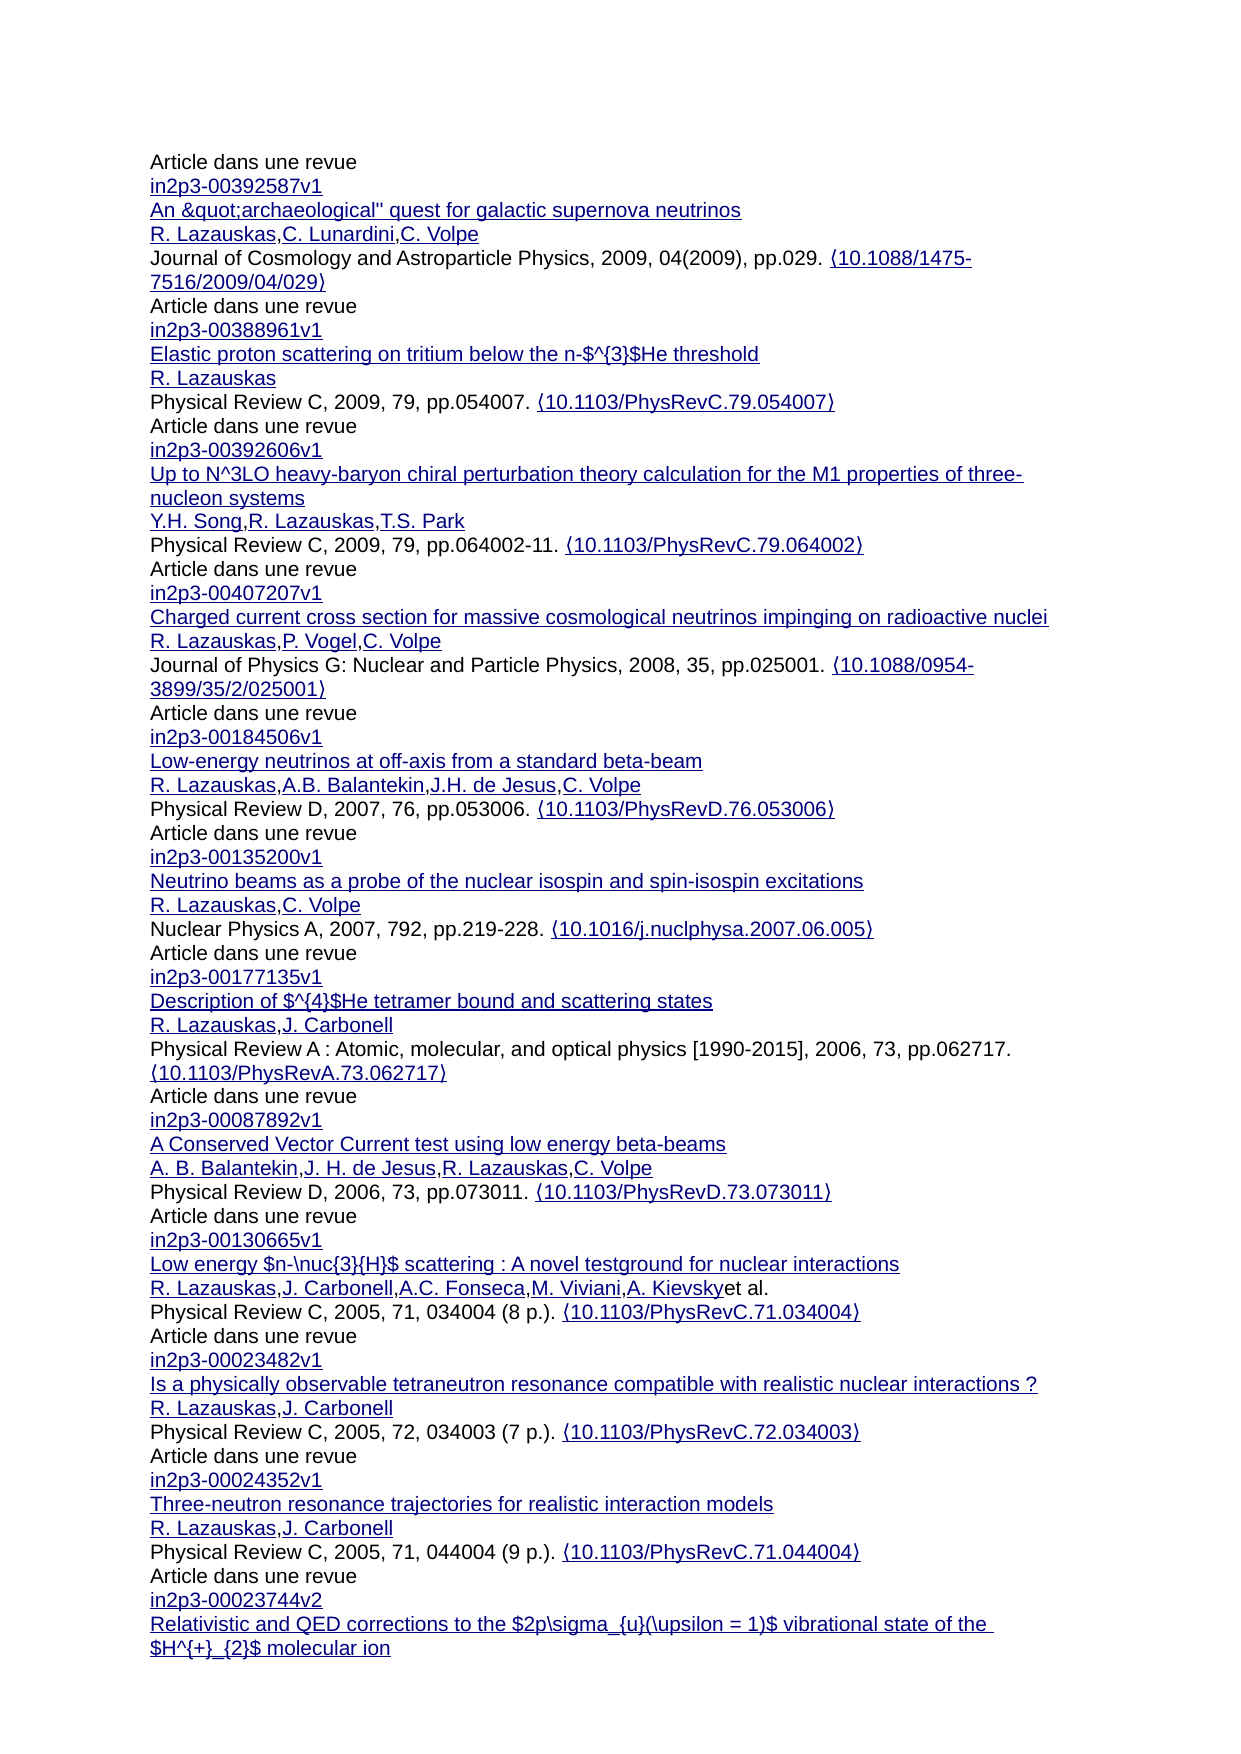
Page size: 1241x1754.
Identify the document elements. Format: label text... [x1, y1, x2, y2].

table_cell Charged current cross section for massive cosmological neutrinos impinging on radioactive nuclei R. Lazauskas,P. Vogel,C. Volpe Journal of Physics G: Nuclear and Particle Physics, 2008, 35, pp.025001. ⟨10.1088/0954-3899/35/2/025001⟩ Article dans une revue in2p3-00184506v1 [150, 605, 1090, 749]
table_cell Up to N^3LO heavy-baryon chiral perturbation theory calculation for the M1 properties of three-nucleon systems Y.H. Song,R. Lazauskas,T.S. Park Physical Review C, 2009, 79, pp.064002-11. ⟨10.1103/PhysRevC.79.064002⟩ Article dans une revue in2p3-00407207v1 [150, 461, 1090, 605]
table_cell Three-neutron resonance trajectories for realistic interaction models R. Lazauskas,J. Carbonell Physical Review C, 2005, 71, 044004 (9 p.). ⟨10.1103/PhysRevC.71.044004⟩ Article dans une revue in2p3-00023744v2 [150, 1492, 1090, 1611]
table_cell A Conserved Vector Current test using low energy beta-beams A. B. Balantekin,J. H. de Jesus,R. Lazauskas,C. Volpe Physical Review D, 2006, 73, pp.073011. ⟨10.1103/PhysRevD.73.073011⟩ Article dans une revue in2p3-00130665v1 [150, 1132, 1090, 1252]
table_cell Low-energy neutrinos at off-axis from a standard beta-beam R. Lazauskas,A.B. Balantekin,J.H. de Jesus,C. Volpe Physical Review D, 2007, 76, pp.053006. ⟨10.1103/PhysRevD.76.053006⟩ Article dans une revue in2p3-00135200v1 [150, 749, 1090, 869]
table_cell Article dans une revue in2p3-00392587v1 [150, 150, 1090, 198]
table_cell Neutrino beams as a probe of the nuclear isospin and spin-isospin excitations R. Lazauskas,C. Volpe Nuclear Physics A, 2007, 792, pp.219-228. ⟨10.1016/j.nuclphysa.2007.06.005⟩ Article dans une revue in2p3-00177135v1 [150, 869, 1090, 988]
table_cell Description of $^{4}$He tetramer bound and scattering states R. Lazauskas,J. Carbonell Physical Review A : Atomic, molecular, and optical physics [1990-2015], 2006, 73, pp.062717. ⟨10.1103/PhysRevA.73.062717⟩ Article dans une revue in2p3-00087892v1 [150, 989, 1090, 1132]
table_cell An &quot;archaeological'' quest for galactic supernova neutrinos R. Lazauskas,C. Lunardini,C. Volpe Journal of Cosmology and Astroparticle Physics, 2009, 04(2009), pp.029. ⟨10.1088/1475-7516/2009/04/029⟩ Article dans une revue in2p3-00388961v1 [150, 198, 1090, 342]
table_cell Relativistic and QED corrections to the $2p\sigma_{u}(\upsilon = 1)$ vibrational state of the $H^{+}_{2}$ molecular ion [150, 1611, 1090, 1659]
table_cell Elastic proton scattering on tritium below the n-$^{3}$He threshold R. Lazauskas Physical Review C, 2009, 79, pp.054007. ⟨10.1103/PhysRevC.79.054007⟩ Article dans une revue in2p3-00392606v1 [150, 342, 1090, 461]
table_cell Is a physically observable tetraneutron resonance compatible with realistic nuclear interactions ? R. Lazauskas,J. Carbonell Physical Review C, 2005, 72, 034003 (7 p.). ⟨10.1103/PhysRevC.72.034003⟩ Article dans une revue in2p3-00024352v1 [150, 1372, 1090, 1492]
table_cell Low energy $n-\nuc{3}{H}$ scattering : A novel testground for nuclear interactions R. Lazauskas,J. Carbonell,A.C. Fonseca,M. Viviani,A. Kievskyet al. Physical Review C, 2005, 71, 034004 (8 p.). ⟨10.1103/PhysRevC.71.034004⟩ Article dans une revue in2p3-00023482v1 [150, 1252, 1090, 1372]
